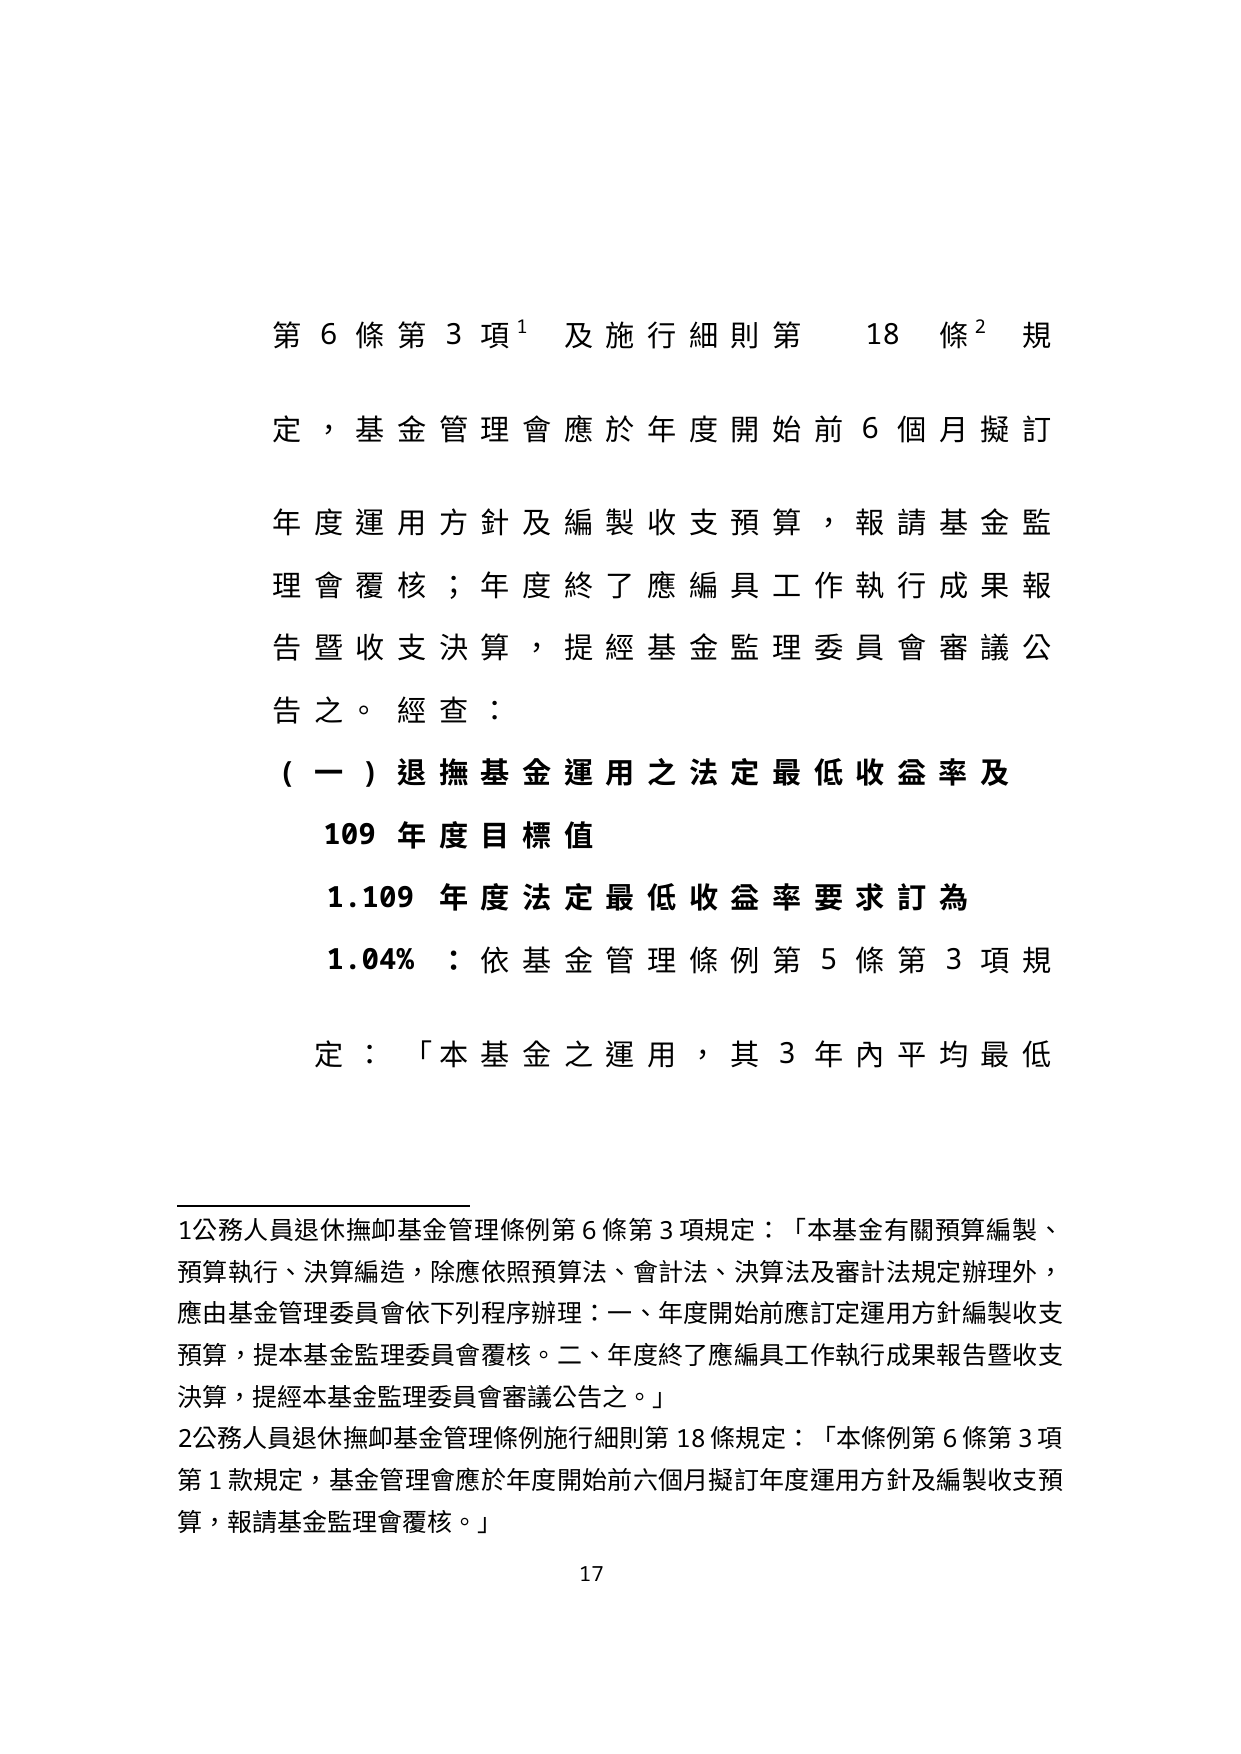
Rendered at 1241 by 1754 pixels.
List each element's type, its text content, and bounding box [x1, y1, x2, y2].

text 公務人員退休撫卹基金管理條例第6條第3項規定：「本基金有關預算編製、預算執行、決算編造，除應依照預算法、會計法、決算法及審計法規定辦理外，應由基金管理委員會依下列程序辦理：一、年度開始前應訂定運用方針編製收支預算，提本基金監理委員會覆核。二、年度終了應編具工作執行成果報告暨收支決算，提經本基金監理委員會審議公告之。」 [177, 1206, 1063, 1414]
text 1.109年度法定最低收益率要求訂為1.04%：依基金管理條例第5條第3項規定：「本基金之運用，其3年內平均最低年收益不得低於臺灣銀行 2 年期定期存款利率計算之收益。如運用所得未達規定之最低收益者，由國庫補足其差額。」又據基金管理條例施行細則第 16 條規定：「本條例第5條第3項所稱臺灣銀行2年期定期存款利率，係以臺灣銀行每月初平均牌告利率所計算之全年平均利率為準，並按單利計算」。109年度該基金法定最低收益率要求，係按108年4月底臺灣銀行2年期定期存款利率(固定)訂為1.04%。 [271, 854, 1058, 1104]
text 依公務人員退休撫卹基金管理條例(以下簡稱基金管理條例)第5條第2項規定：「基金之運用及委託經營，由基金管理委員會擬訂年度計畫，經基金監理委員會審定後行之，並由政府負擔保責任。」另據該條例第6條第3項及施行細則第 18 條規定，基金管理會應於年度開始前6個月擬訂年度運用方針及編製收支預算，報請基金監理會覆核；年度終了應編具工作執行成果報告暨收支決算，提經基金監理委員會審議公告之。經查： [242, 229, 1058, 729]
text (一)退撫基金運用之法定最低收益率及109年度目標值 [242, 729, 1058, 854]
text 公務人員退休撫卹基金管理條例施行細則第18條規定：「本條例第6條第3項第1款規定，基金管理會應於年度開始前六個月擬訂年度運用方針及編製收支預算，報請基金監理會覆核。」 [177, 1414, 1063, 1539]
